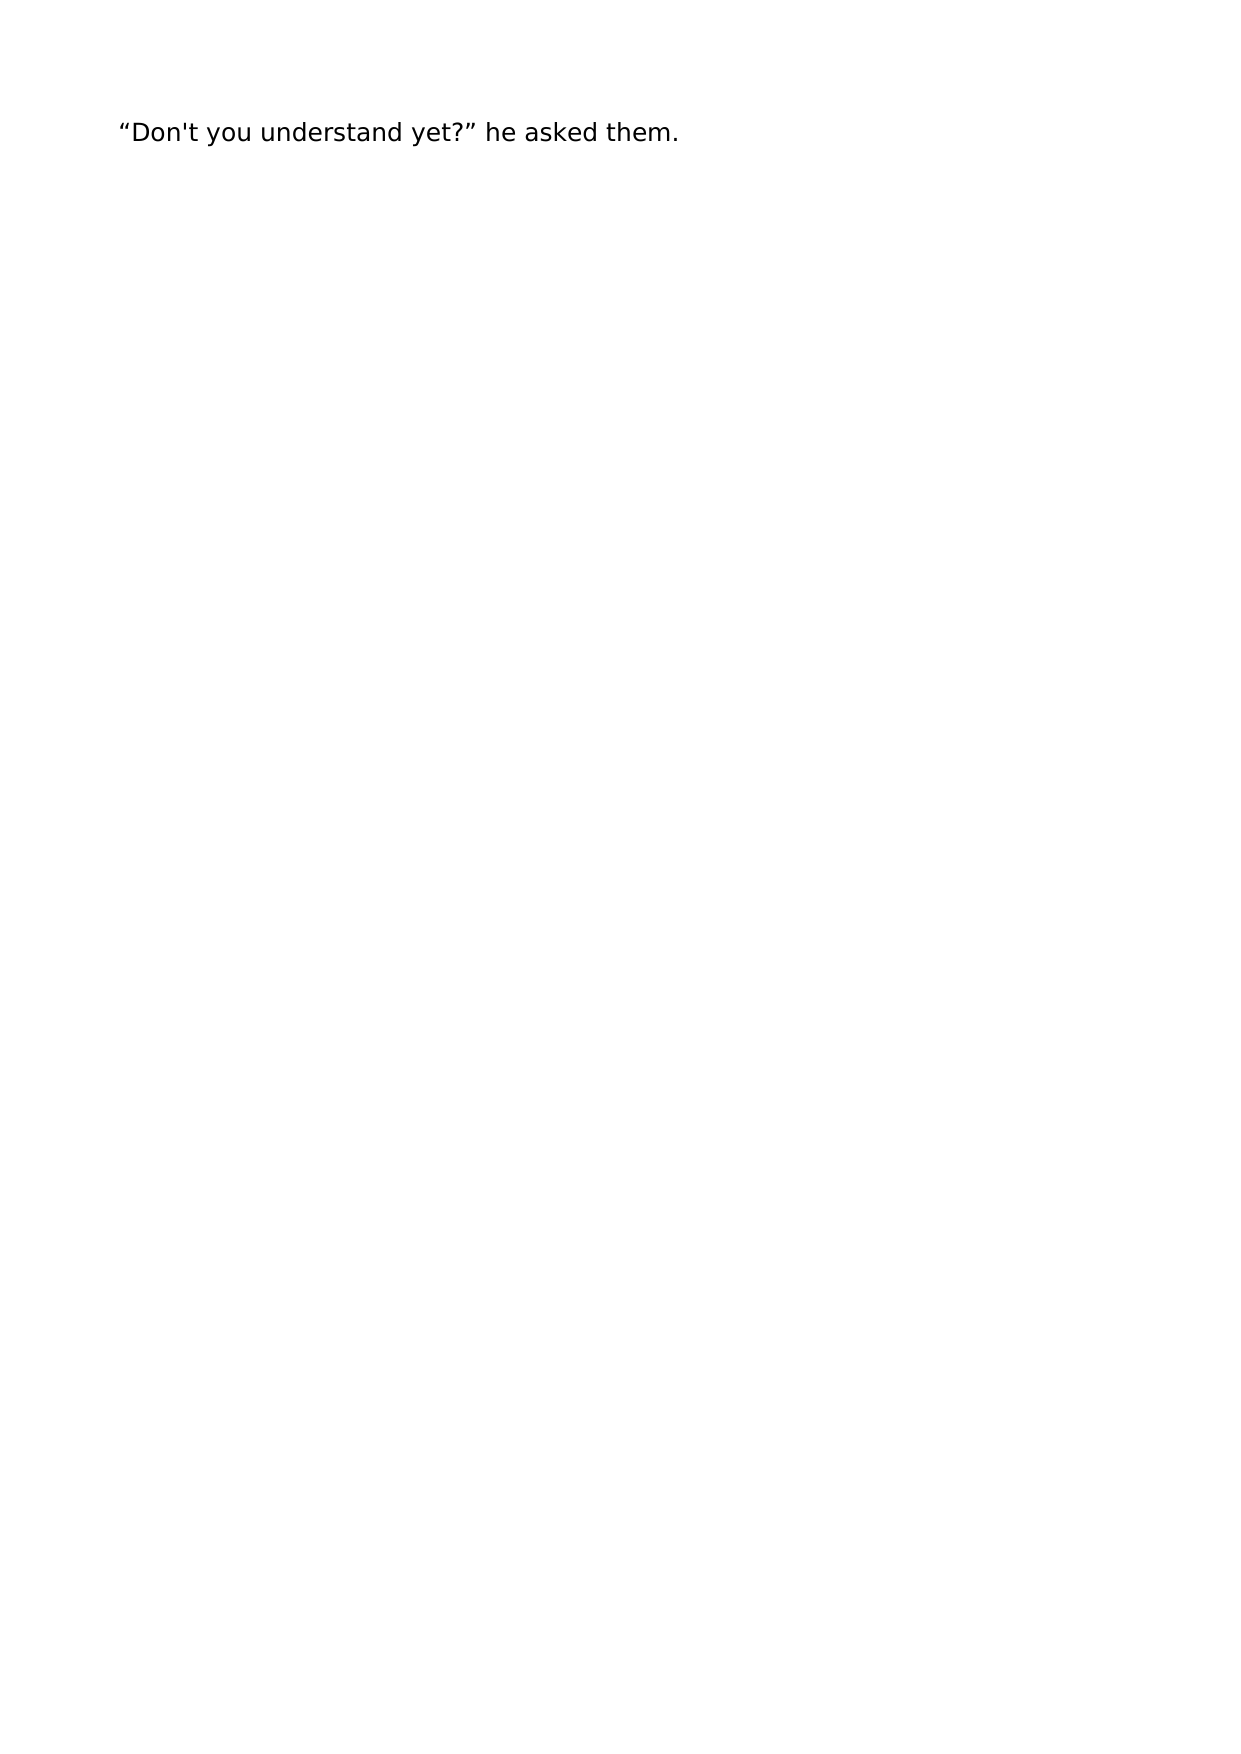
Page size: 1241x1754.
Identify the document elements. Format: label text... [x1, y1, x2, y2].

text “Don't you understand yet?” he asked them. [118, 118, 1122, 147]
